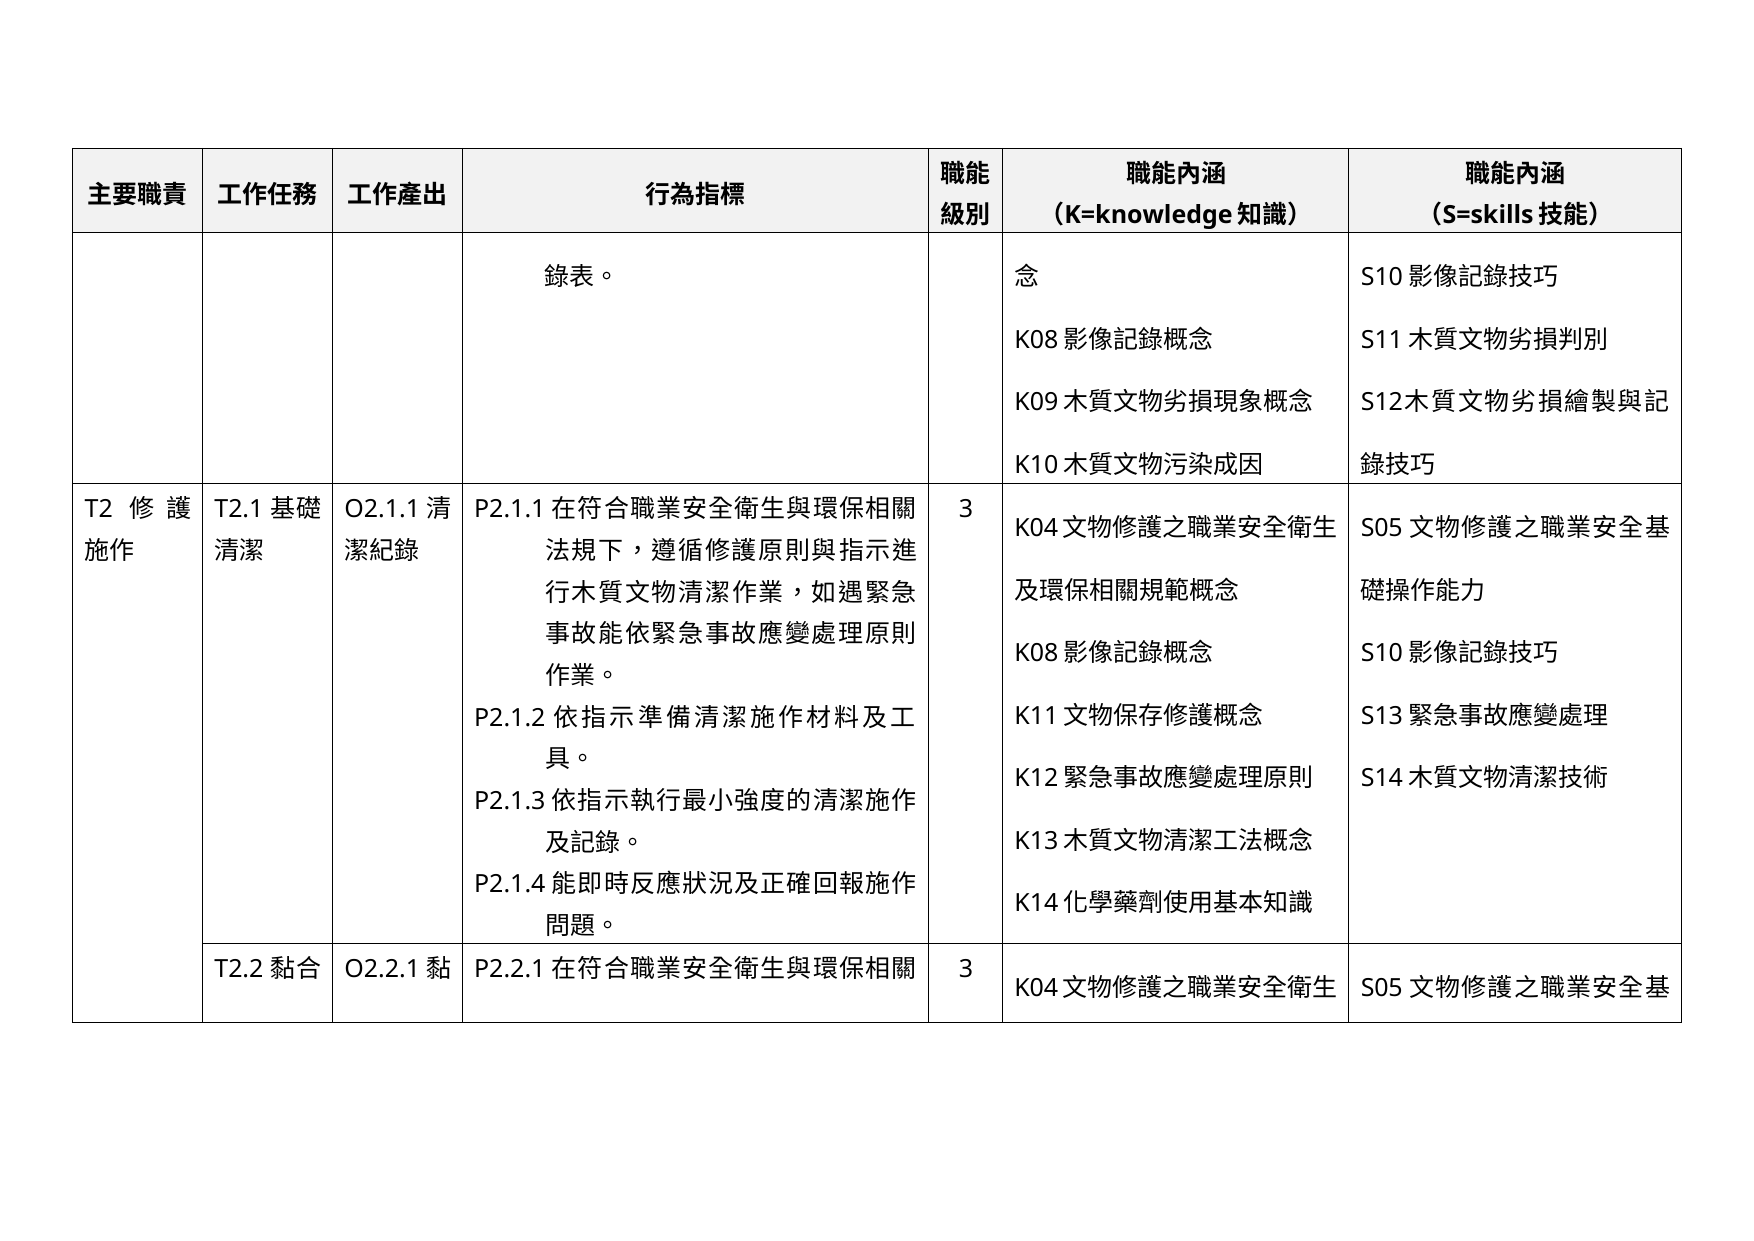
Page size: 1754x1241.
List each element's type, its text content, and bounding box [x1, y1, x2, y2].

table_header 職能內涵 （S=skills技能） [1349, 149, 1681, 232]
table_cell O2.1.1清潔紀錄 [333, 484, 462, 943]
table_header 職能內涵 （K=knowledge知識） [1003, 149, 1348, 232]
table_cell 3 [929, 484, 1002, 943]
table_cell [73, 233, 202, 483]
table_header 行為指標 [463, 149, 928, 232]
table_cell S10影像記錄技巧 S11木質文物劣損判別 S12木質文物劣損繪製與記錄技巧 [1349, 233, 1681, 483]
table_header 主要職責 [73, 149, 202, 232]
table_cell 念 K08影像記錄概念 K09木質文物劣損現象概念 K10木質文物污染成因 [1003, 233, 1348, 483]
table_cell [203, 233, 332, 483]
table_header 工作產出 [333, 149, 462, 232]
table_cell 3 [929, 944, 1002, 1022]
table_cell T2.2黏合 [203, 944, 332, 1022]
table_cell P2.1.1在符合職業安全衛生與環保相關法規下，遵循修護原則與指示進行木質文物清潔作業，如遇緊急事故能依緊急事故應變處理原則作業。 P2.1.2依指示準備清潔施作材料及工具。 P2.1.3依指示執行最小強度的清潔施作及記錄。 P2.1.4能即時反應狀況及正確回報施作問題。 [463, 484, 928, 943]
table_cell [333, 233, 462, 483]
table_cell P2.2.1在符合職業安全衛生與環保相關 [463, 944, 928, 1022]
table_header 職能級別 [929, 149, 1002, 232]
table_cell T2修護施作 [73, 484, 202, 1022]
table_cell O2.2.1黏 [333, 944, 462, 1022]
table_cell S05文物修護之職業安全基 [1349, 944, 1681, 1022]
table_header 工作任務 [203, 149, 332, 232]
table_cell [929, 233, 1002, 483]
table_cell S05文物修護之職業安全基礎操作能力 S10影像記錄技巧 S13緊急事故應變處理 S14木質文物清潔技術 [1349, 484, 1681, 943]
table_cell K04文物修護之職業安全衛生及環保相關規範概念 K08影像記錄概念 K11文物保存修護概念 K12緊急事故應變處理原則 K13木質文物清潔工法概念 K14化學藥劑使用基本知識 [1003, 484, 1348, 943]
table_cell 錄表。 [463, 233, 928, 483]
table_cell K04文物修護之職業安全衛生 [1003, 944, 1348, 1022]
table_cell T2.1基礎清潔 [203, 484, 332, 943]
